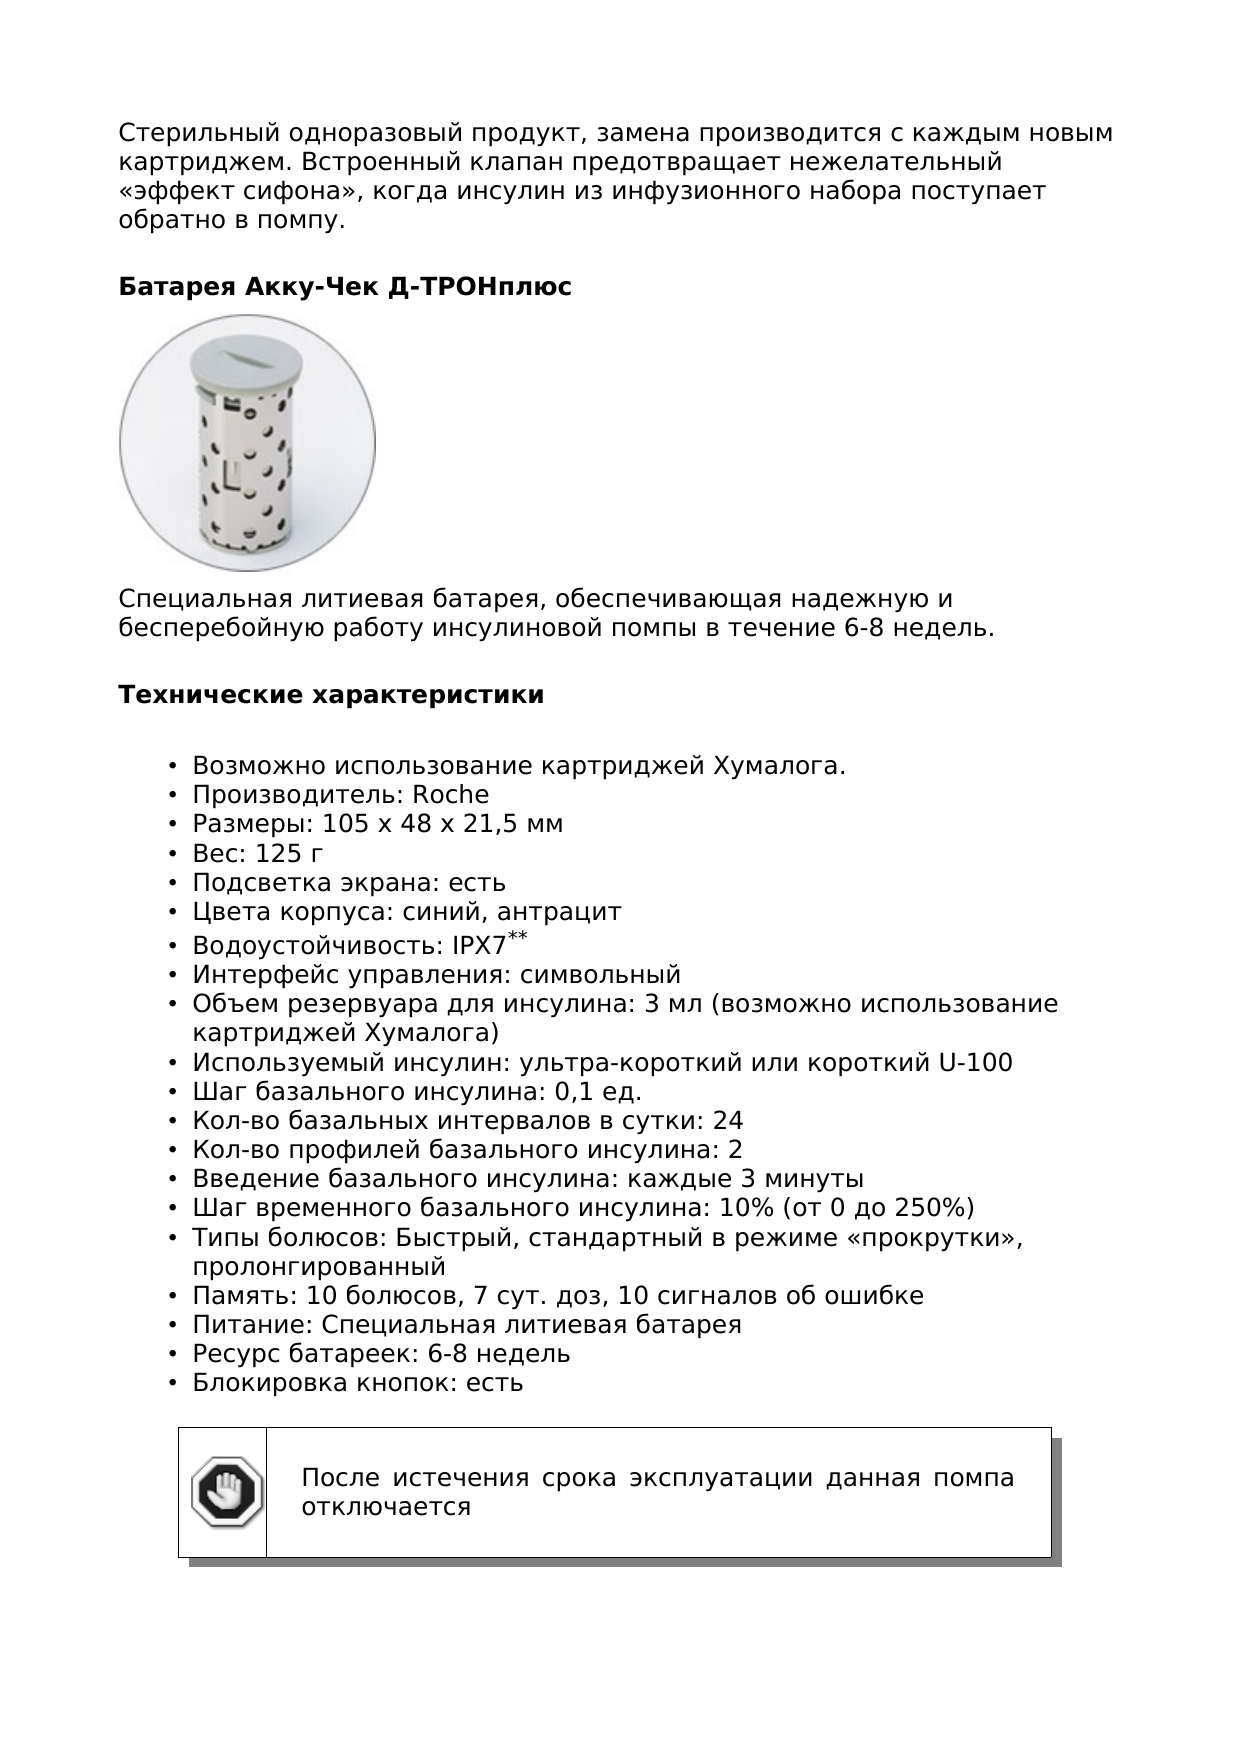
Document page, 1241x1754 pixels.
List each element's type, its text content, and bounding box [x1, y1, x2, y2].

list Введение базального инсулина: каждые 3 минуты [177, 1164, 1122, 1194]
list Кол-во профилей базального инсулина: 2 [177, 1135, 1122, 1164]
list Объем резервуара для инсулина: 3 мл (возможно использование картриджей Хумалога) [177, 989, 1122, 1048]
list Кол-во базальных интервалов в сутки: 24 [177, 1106, 1122, 1135]
list Шаг временного базального инсулина: 10% (от 0 до 250%) [177, 1194, 1122, 1223]
picture [190, 1454, 266, 1530]
list Подсветка экрана: есть [177, 868, 1122, 897]
text Стерильный одноразовый продукт, замена производится с каждым новым картриджем. Встроенный клапан предотвращает нежелательный «эффект сифона», когда инсулин из инфузионного набора поступает обратно в помпу. [118, 118, 1122, 235]
picture [118, 313, 376, 572]
list Питание: Специальная литиевая батарея [177, 1310, 1122, 1339]
table_header [179, 1428, 266, 1557]
list Блокировка кнопок: есть [177, 1369, 1122, 1398]
subtitle Батарея Акку-Чек Д-ТРОНплюс [118, 272, 1122, 301]
subtitle Технические характеристики [118, 680, 1122, 709]
list Вес: 125 г [177, 839, 1122, 868]
list Размеры: 105 х 48 х 21,5 мм [177, 809, 1122, 839]
list Производитель: Roche [177, 780, 1122, 809]
list Память: 10 болюсов, 7 сут. доз, 10 сигналов об ошибке [177, 1281, 1122, 1310]
table_header После истечения срока эксплуатации данная помпа отключается [267, 1428, 1051, 1557]
text Специальная литиевая батарея, обеспечивающая надежную и бесперебойную работу инсулиновой помпы в течение 6-8 недель. [118, 584, 1122, 643]
list Интерфейс управления: символьный [177, 960, 1122, 989]
list Возможно использование картриджей Хумалога. [177, 751, 1122, 780]
list Используемый инсулин: ультра-короткий или короткий U-100 [177, 1048, 1122, 1077]
list Ресурс батареек: 6-8 недель [177, 1339, 1122, 1369]
list Цвета корпуса: синий, антрацит [177, 897, 1122, 926]
list Шаг базального инсулина: 0,1 ед. [177, 1077, 1122, 1106]
list Типы болюсов: Быстрый, стандартный в режиме «прокрутки», пролонгированный [177, 1223, 1122, 1281]
list Водоустойчивость: IPX7** [177, 926, 1122, 960]
